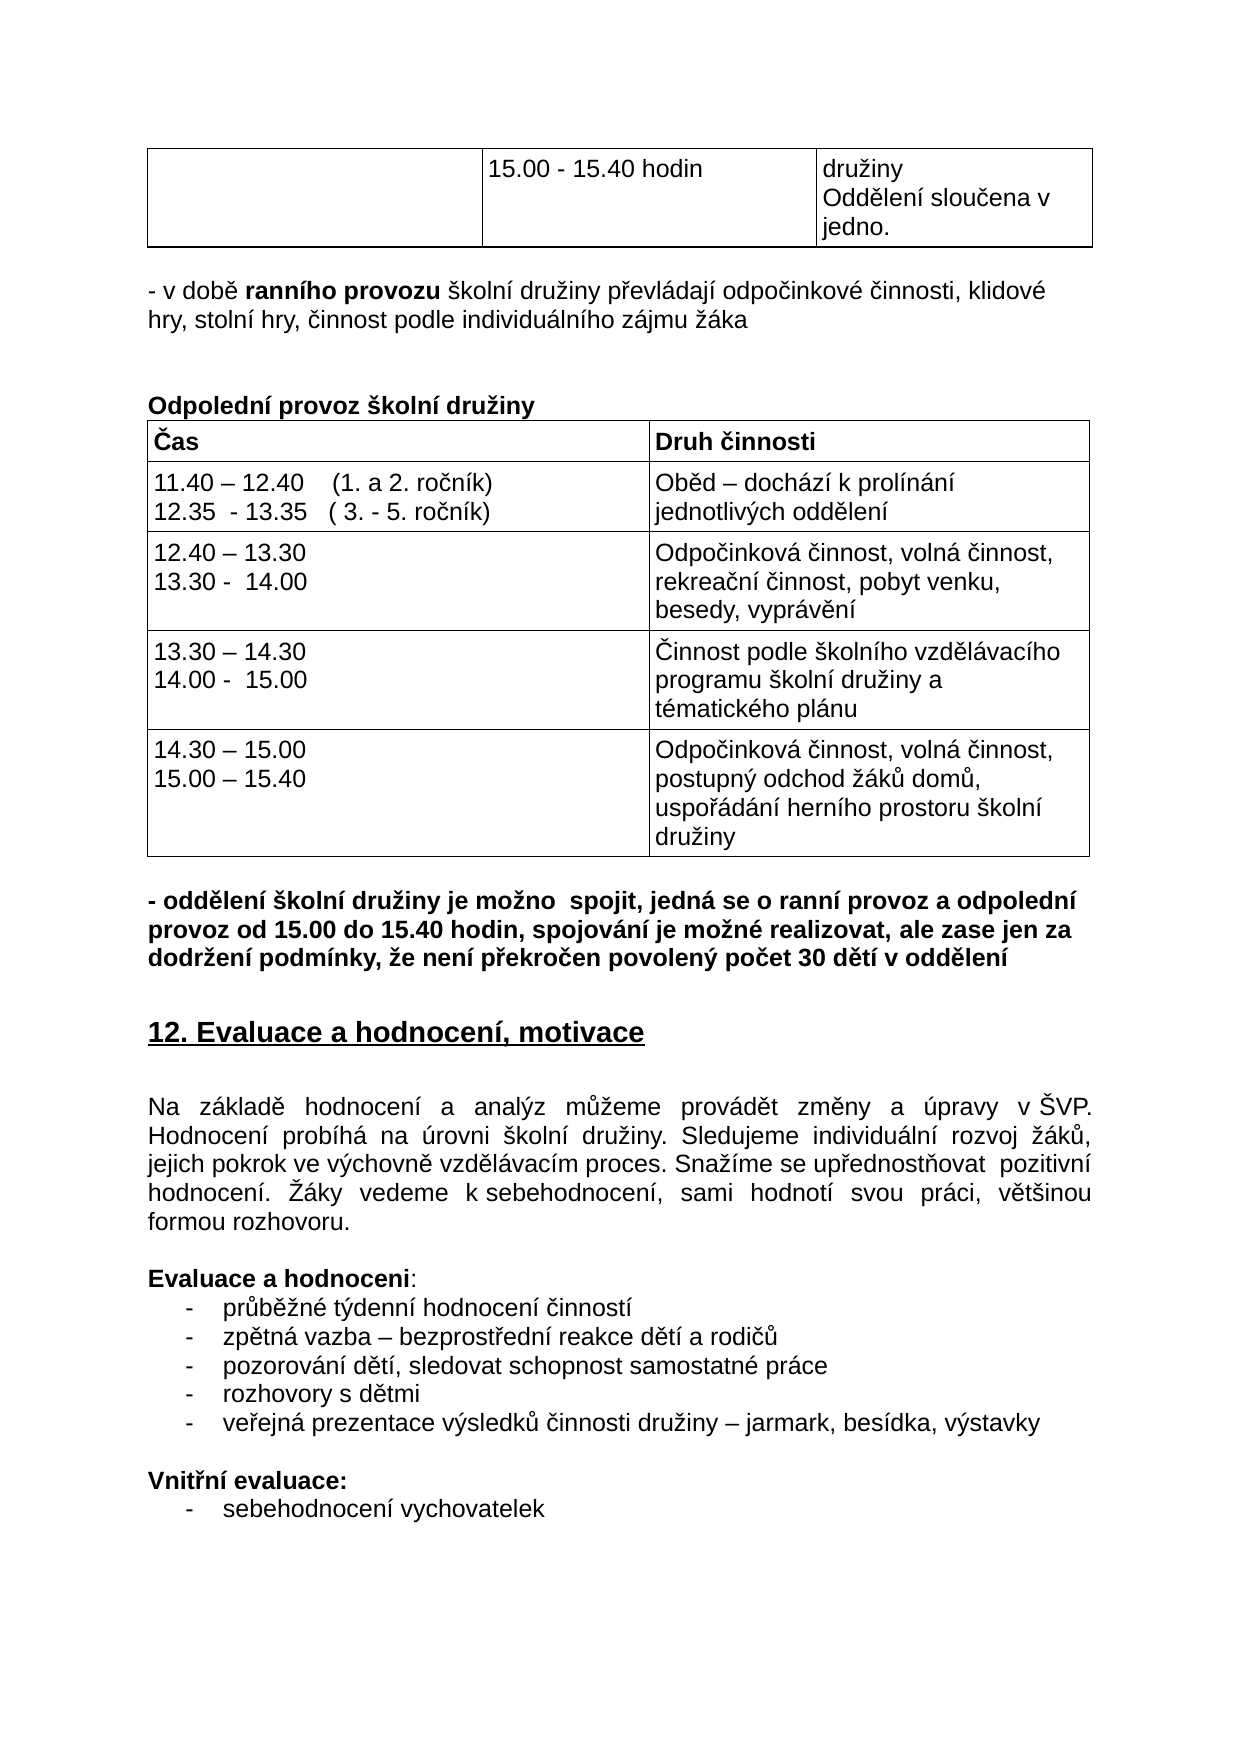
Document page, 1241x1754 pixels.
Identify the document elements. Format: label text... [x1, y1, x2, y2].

text Na základě hodnocení a analýz můžeme provádět změny a úpravy v ŠVP. Hodnocení probíhá na úrovni školní družiny. Sledujeme individuální rozvoj žáků, jejich pokrok ve výchovně vzdělávacím proces. Snažíme se upřednostňovat pozitivní hodnocení. Žáky vedeme k sebehodnocení, sami hodnotí svou práci, většinou formou rozhovoru. [148, 1092, 1093, 1236]
table_header Čas [148, 421, 649, 461]
text 12. Evaluace a hodnocení, motivace [148, 1015, 1093, 1049]
table_cell 15.00 - 15.40 hodin [483, 149, 816, 246]
text - v době ranního provozu školní družiny převládají odpočinkové činnosti, klidové hry, stolní hry, činnost podle individuálního zájmu žáka [148, 276, 1093, 334]
table_cell Odpočinková činnost, volná činnost, postupný odchod žáků domů, uspořádání herního prostoru školní družiny [650, 730, 1089, 856]
table_cell Odpočinková činnost, volná činnost, rekreační činnost, pobyt venku, besedy, vyprávění [650, 532, 1089, 630]
table_cell 13.30 – 14.30 14.00 - 15.00 [148, 631, 649, 729]
table_cell 12.40 – 13.30 13.30 - 14.00 [148, 532, 649, 630]
table_cell Činnost podle školního vzdělávacího programu školní družiny a tématického plánu [650, 631, 1089, 729]
table_header Druh činnosti [650, 421, 1089, 461]
table_cell 11.40 – 12.40 (1. a 2. ročník) 12.35 - 13.35 ( 3. - 5. ročník) [148, 462, 649, 531]
table_cell 14.30 – 15.00 15.00 – 15.40 [148, 730, 649, 856]
table_cell družiny Oddělení sloučena v jedno. [817, 149, 1092, 246]
list pozorování dětí, sledovat schopnost samostatné práce [185, 1351, 1093, 1379]
list veřejná prezentace výsledků činnosti družiny – jarmark, besídka, výstavky [185, 1408, 1093, 1437]
text - oddělení školní družiny je možno spojit, jedná se o ranní provoz a odpolední provoz od 15.00 do 15.40 hodin, spojování je možné realizovat, ale zase jen za dodržení podmínky, že není překročen povolený počet 30 dětí v oddělení [148, 886, 1093, 972]
table_cell Oběd – dochází k prolínání jednotlivých oddělení [650, 462, 1089, 531]
list průběžné týdenní hodnocení činností [185, 1293, 1093, 1322]
text Evaluace a hodnoceni: [148, 1264, 1093, 1293]
text Odpolední provoz školní družiny [148, 391, 1093, 420]
list sebehodnocení vychovatelek [185, 1494, 1093, 1523]
table_cell [148, 149, 482, 246]
list rozhovory s dětmi [185, 1379, 1093, 1408]
list zpětná vazba – bezprostřední reakce dětí a rodičů [185, 1322, 1093, 1351]
text Vnitřní evaluace: [148, 1466, 1093, 1494]
